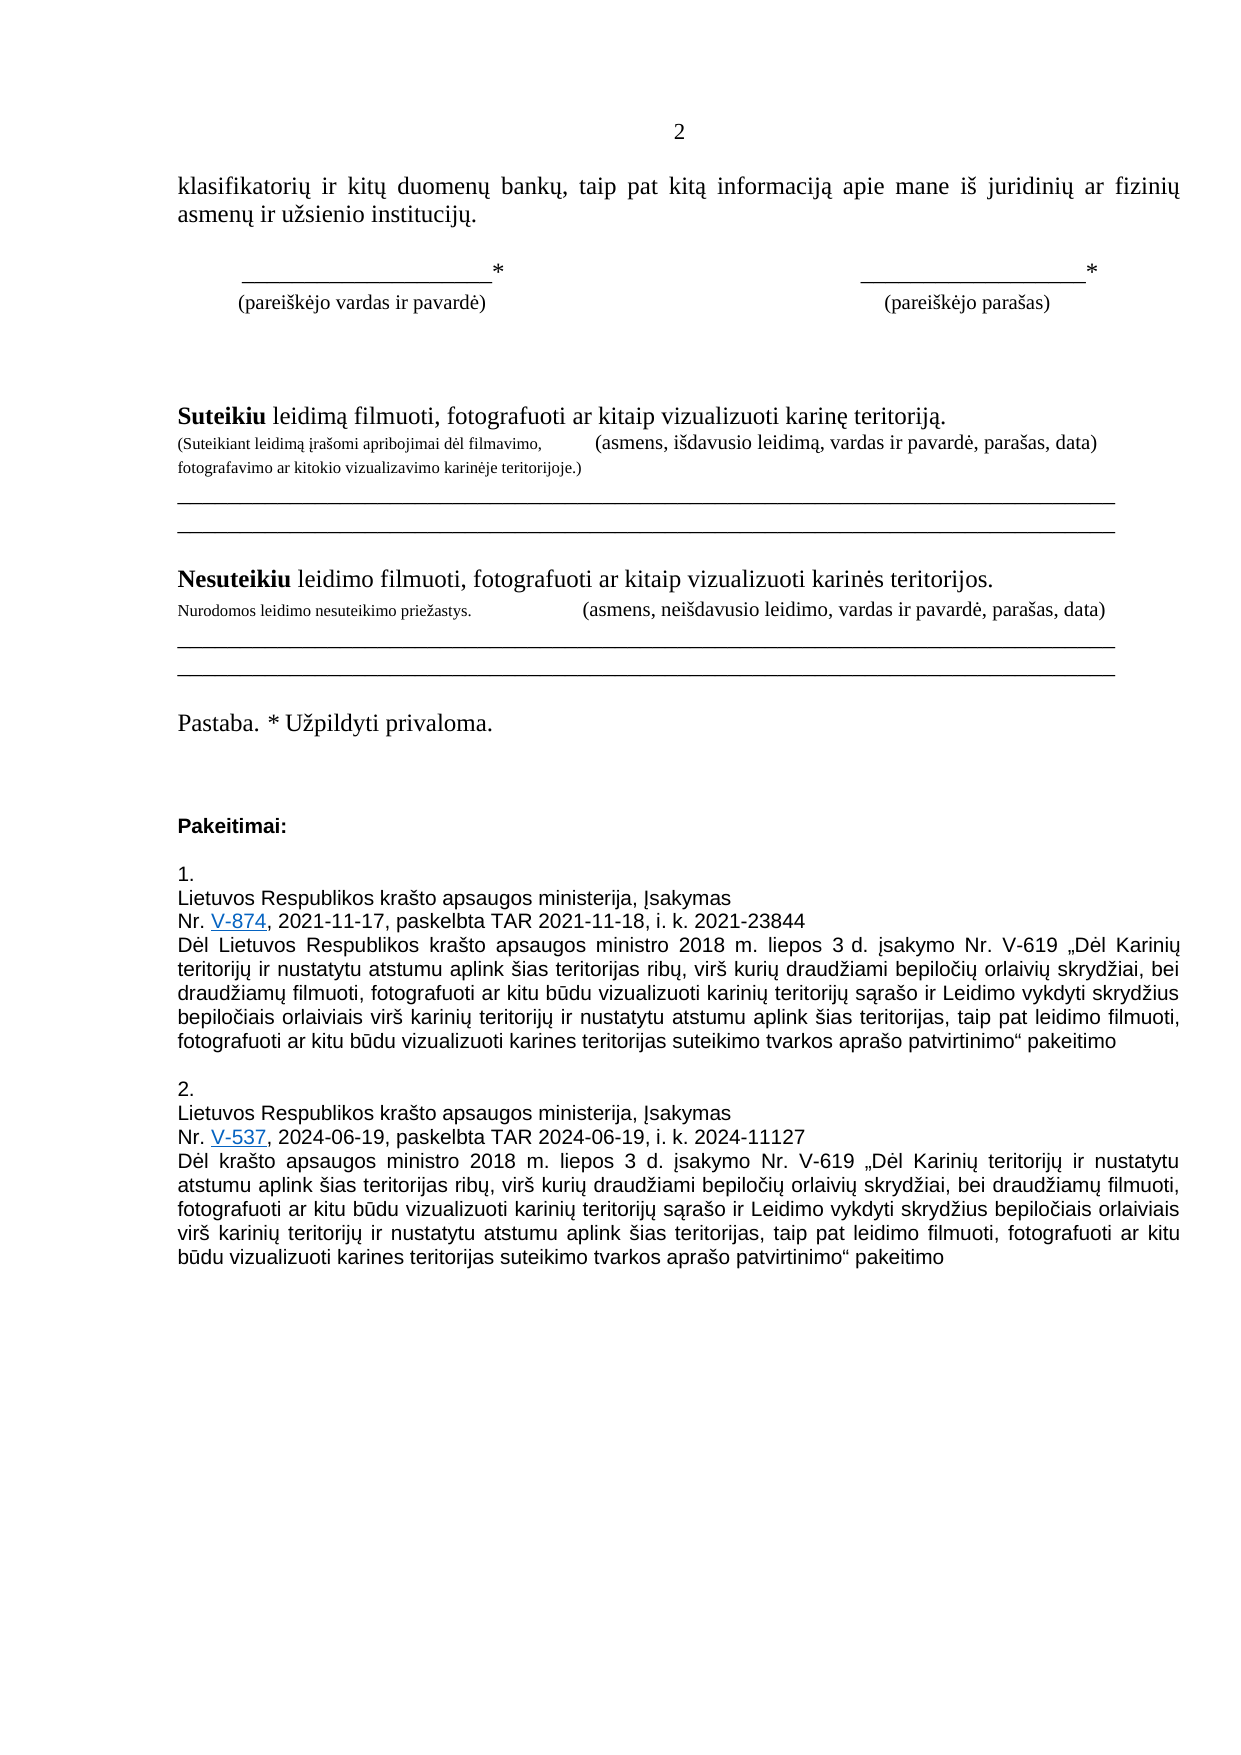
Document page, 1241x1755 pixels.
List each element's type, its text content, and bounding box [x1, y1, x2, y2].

text klasifikatorių ir kitų duomenų bankų, taip pat kitą informaciją apie mane iš juridinių ar fizinių asmenų ir užsienio institucijų. [177, 171, 1181, 228]
text Nr. V-874, 2021-11-17, paskelbta TAR 2021-11-18, i. k. 2021-23844 [177, 909, 1181, 933]
text ___________________________________________________________________________ [177, 622, 1181, 651]
text Pakeitimai: [177, 813, 1181, 837]
text ____________________* __________________* [177, 257, 1181, 286]
text Dėl krašto apsaugos ministro 2018 m. liepos 3 d. įsakymo Nr. V-619 „Dėl Karinių teritorijų ir nustatytu atstumu aplink šias teritorijas ribų, virš kurių draudžiami bepiločių orlaivių skrydžiai, bei draudžiamų filmuoti, fotografuoti ar kitu būdu vizualizuoti karinių teritorijų sąrašo ir Leidimo vykdyti skrydžius bepiločiais orlaiviais virš karinių teritorijų ir nustatytu atstumu aplink šias teritorijas, taip pat leidimo filmuoti, fotografuoti ar kitu būdu vizualizuoti karines teritorijas suteikimo tvarkos aprašo patvirtinimo“ pakeitimo [177, 1149, 1181, 1269]
text (pareiškėjo vardas ir pavardė) (pareiškėjo parašas) [177, 286, 1181, 314]
text Nurodomos leidimo nesuteikimo priežastys. (asmens, neišdavusio leidimo, vardas ir pavardė, parašas, data) [177, 593, 1181, 622]
text 1. [177, 861, 1181, 885]
text ___________________________________________________________________________ [177, 478, 1181, 507]
text Lietuvos Respublikos krašto apsaugos ministerija, Įsakymas [177, 1101, 1181, 1125]
text ___________________________________________________________________________ [177, 507, 1181, 536]
text Pastaba. * Užpildyti privaloma. [177, 708, 1181, 737]
text Lietuvos Respublikos krašto apsaugos ministerija, Įsakymas [177, 885, 1181, 909]
text Nr. V-537, 2024-06-19, paskelbta TAR 2024-06-19, i. k. 2024-11127 [177, 1125, 1181, 1149]
text Dėl Lietuvos Respublikos krašto apsaugos ministro 2018 m. liepos 3 d. įsakymo Nr. V-619 „Dėl Karinių teritorijų ir nustatytu atstumu aplink šias teritorijas ribų, virš kurių draudžiami bepiločių orlaivių skrydžiai, bei draudžiamų filmuoti, fotografuoti ar kitu būdu vizualizuoti karinių teritorijų sąrašo ir Leidimo vykdyti skrydžius bepiločiais orlaiviais virš karinių teritorijų ir nustatytu atstumu aplink šias teritorijas, taip pat leidimo filmuoti, fotografuoti ar kitu būdu vizualizuoti karines teritorijas suteikimo tvarkos aprašo patvirtinimo“ pakeitimo [177, 933, 1181, 1053]
text Suteikiu leidimą filmuoti, fotografuoti ar kitaip vizualizuoti karinę teritoriją. [177, 401, 1181, 430]
text (Suteikiant leidimą įrašomi apribojimai dėl filmavimo, (asmens, išdavusio leidimą, vardas ir pavardė, parašas, data) [177, 430, 1181, 454]
text fotografavimo ar kitokio vizualizavimo karinėje teritorijoje.) [177, 454, 1181, 478]
text Nesuteikiu leidimo filmuoti, fotografuoti ar kitaip vizualizuoti karinės teritorijos. [177, 564, 1181, 593]
text 2. [177, 1077, 1181, 1101]
text ___________________________________________________________________________ [177, 651, 1181, 679]
